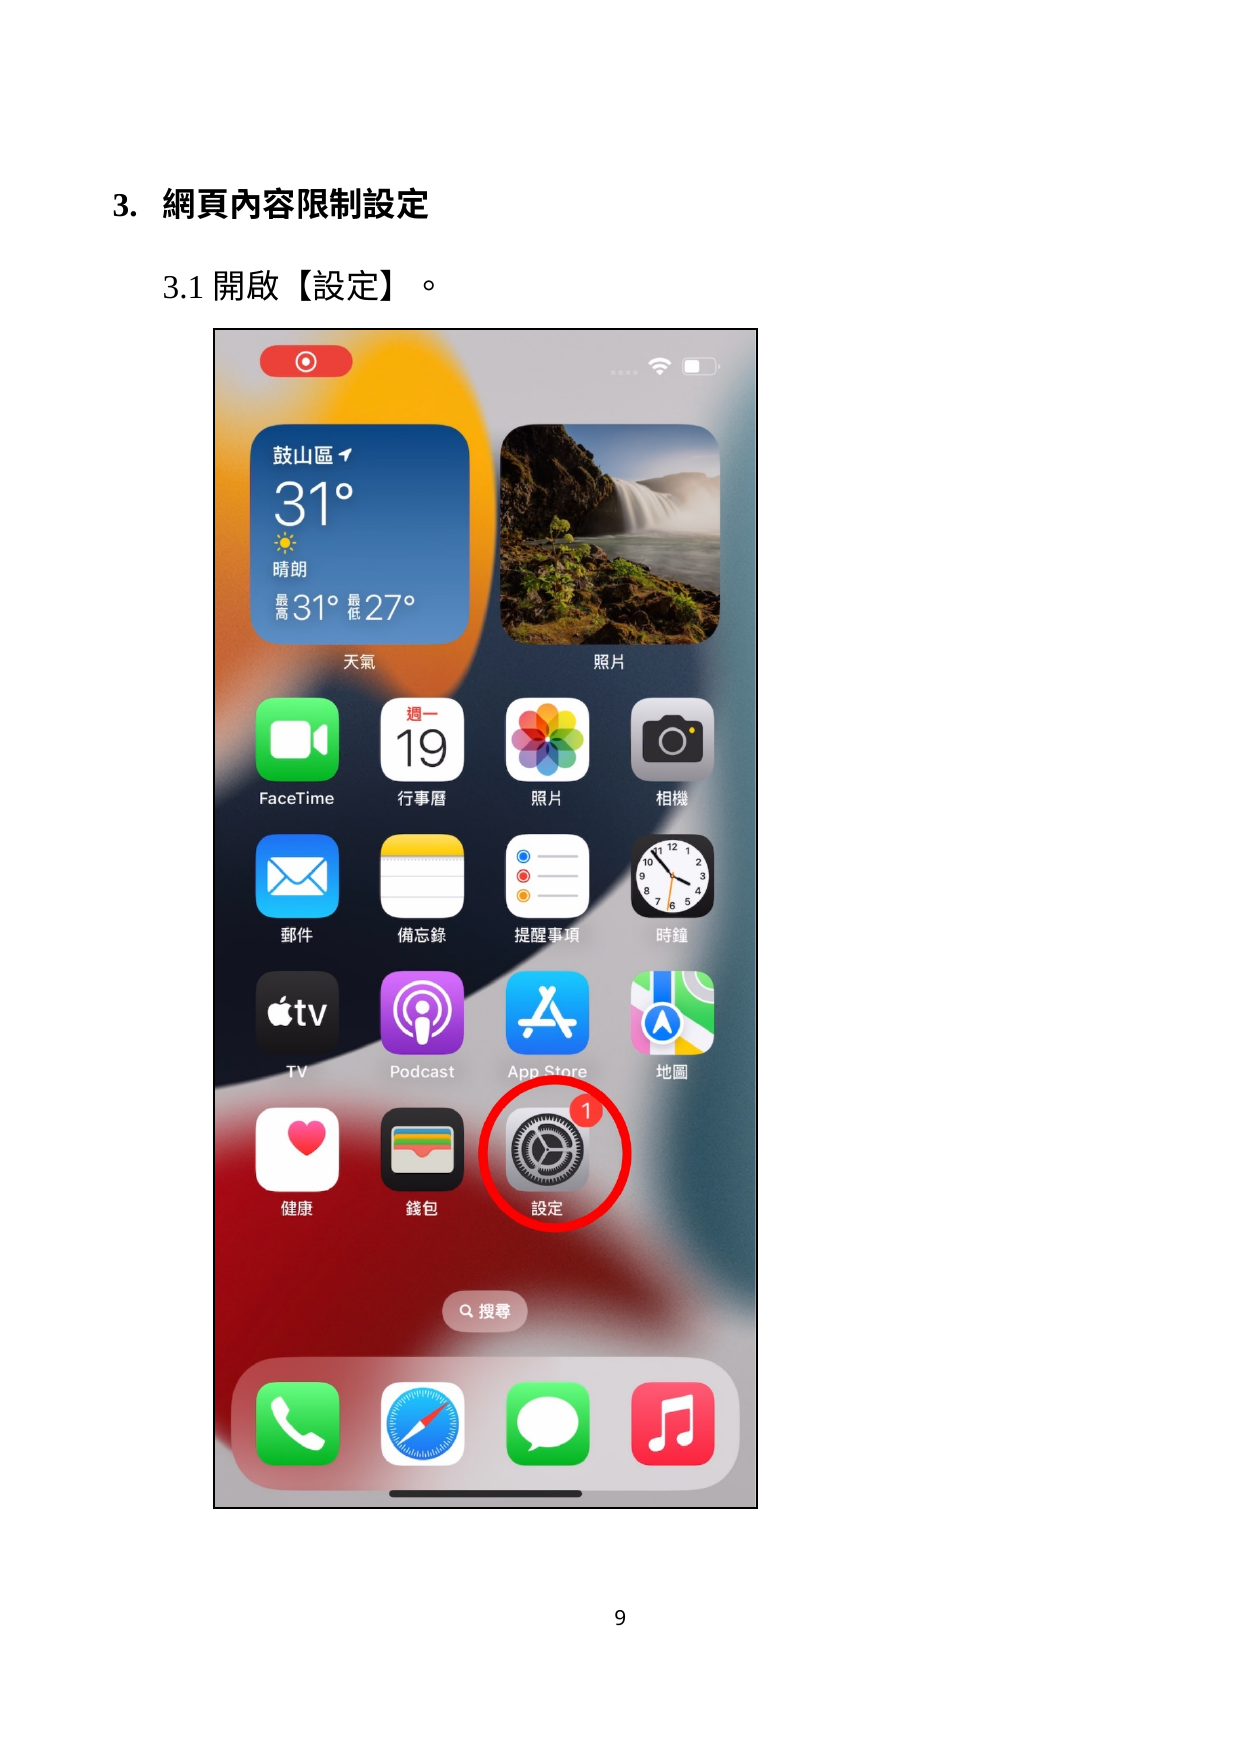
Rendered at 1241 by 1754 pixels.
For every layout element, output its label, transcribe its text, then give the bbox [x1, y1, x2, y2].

picture [215, 330, 756, 1507]
list 開啟【設定】。 [162, 246, 1128, 321]
list 網頁內容限制設定 [112, 164, 1128, 239]
